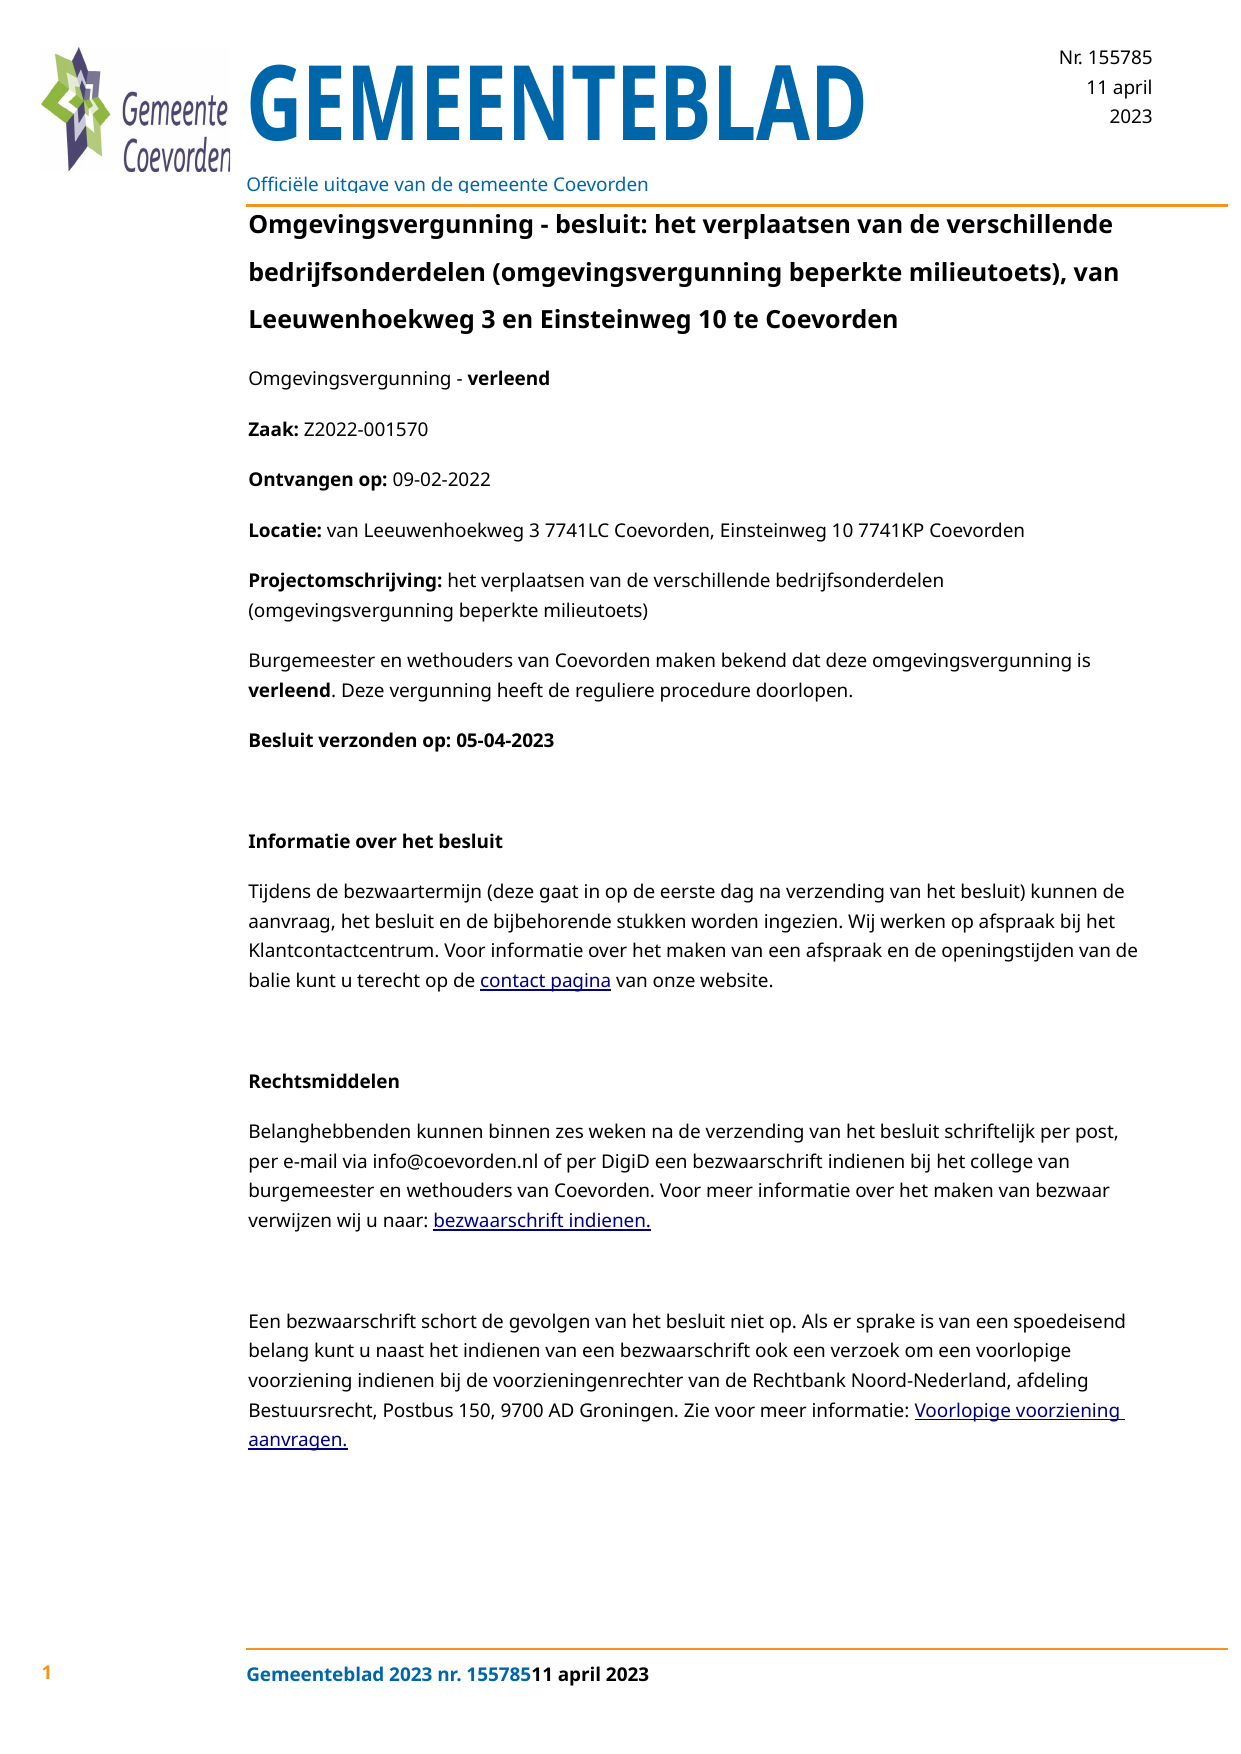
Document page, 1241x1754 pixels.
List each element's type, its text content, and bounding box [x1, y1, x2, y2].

text Burgemeester en wethouders van Coevorden maken bekend dat deze omgevingsvergunning is verleend. Deze vergunning heeft de reguliere procedure doorlopen. [248, 647, 1152, 702]
text Ontvangen op: 09-02-2022 [248, 466, 1152, 492]
text Besluit verzonden op: 05-04-2023 [248, 727, 1152, 753]
text Belanghebbenden kunnen binnen zes weken na de verzending van het besluit schriftelijk per post, per e-mail via info@coevorden.nl of per DigiD een bezwaarschrift indienen bij het college van burgemeester en wethouders van Coevorden. Voor meer informatie over het maken van bezwaar verwijzen wij u naar: bezwaarschrift indienen. [248, 1118, 1152, 1233]
text Projectomschrijving: het verplaatsen van de verschillende bedrijfsonderdelen (omgevingsvergunning beperkte milieutoets) [248, 567, 1152, 622]
text Tijdens de bezwaartermijn (deze gaat in op de eerste dag na verzending van het besluit) kunnen de aanvraag, het besluit en de bijbehorende stukken worden ingezien. Wij werken op afspraak bij het Klantcontactcentrum. Voor informatie over het maken van een afspraak en de openingstijden van de balie kunt u terecht op de contact pagina van onze website. [248, 878, 1152, 993]
text Omgevingsvergunning - besluit: het verplaatsen van de verschillende bedrijfsonderdelen (omgevingsvergunning beperkte milieutoets), van Leeuwenhoekweg 3 en Einsteinweg 10 te Coevorden [248, 207, 1152, 336]
text Informatie over het besluit [248, 828, 1152, 854]
text Een bezwaarschrift schort de gevolgen van het besluit niet op. Als er sprake is van een spoedeisend belang kunt u naast het indienen van een bezwaarschrift ook een verzoek om een voorlopige voorziening indienen bij de voorzieningenrechter van de Rechtbank Noord-Nederland, afdeling Bestuursrecht, Postbus 150, 9700 AD Groningen. Zie voor meer informatie: Voorlopige voorziening aanvragen. [248, 1308, 1152, 1452]
text Rechtsmiddelen [248, 1068, 1152, 1094]
picture [41, 47, 231, 172]
text Omgevingsvergunning - verleend [248, 366, 1152, 391]
text Locatie: van Leeuwenhoekweg 3 7741LC Coevorden, Einsteinweg 10 7741KP Coevorden [248, 517, 1152, 542]
text Zaak: Z2022-001570 [248, 416, 1152, 442]
